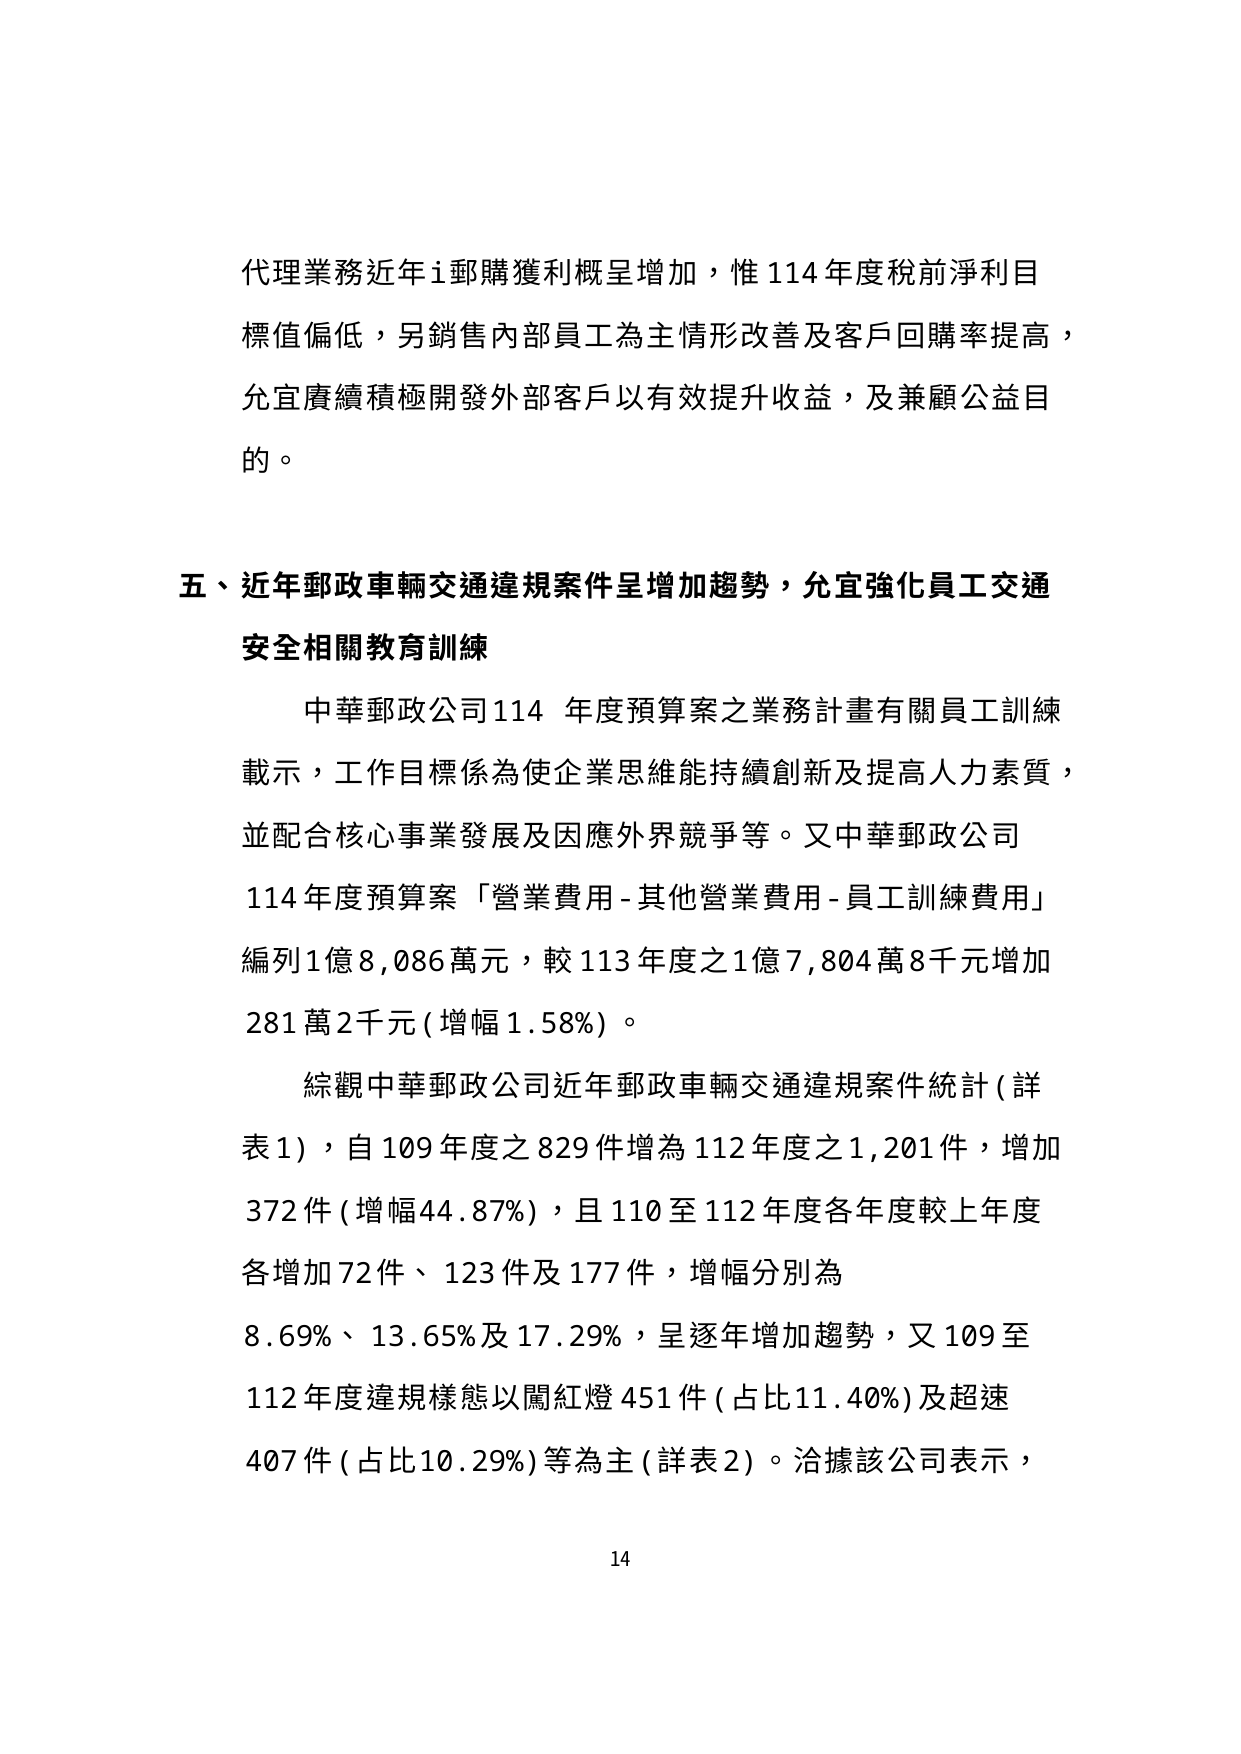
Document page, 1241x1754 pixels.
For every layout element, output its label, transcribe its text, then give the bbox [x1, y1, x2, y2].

text 中華郵政公司114 年度預算案之業務計畫有關員工訓練載示，工作目標係為使企業思維能持續創新及提高人力素質，並配合核心事業發展及因應外界競爭等。又中華郵政公司114年度預算案「營業費用-其他營業費用-員工訓練費用」編列1億8,086萬元，較113年度之1億7,804萬8千元增加281萬2千元(增幅1.58%)。 [236, 667, 1063, 1042]
text 綜上，為扶助小商及小農拓展網路商機，中華郵政公司代理業務近年i郵購獲利概呈增加，惟114年度稅前淨利目標值偏低，另銷售內部員工為主情形改善及客戶回購率提高，允宜賡續積極開發外部客戶以有效提升收益，及兼顧公益目的。 [236, 229, 1063, 479]
text 五、近年郵政車輛交通違規案件呈增加趨勢，允宜強化員工交通安全相關教育訓練 [177, 542, 1063, 667]
text 綜觀中華郵政公司近年郵政車輛交通違規案件統計(詳表1)，自109年度之829件增為112年度之1,201件，增加372件(增幅44.87%)，且110至112年度各年度較上年度各增加72件、123件及177件，增幅分別為8.69%、13.65%及17.29%，呈逐年增加趨勢，又109至112年度違規樣態以闖紅燈451件(占比11.40%)及超速407件(占比10.29%)等為主(詳表2)。洽據該公司表示， [236, 1042, 1063, 1479]
